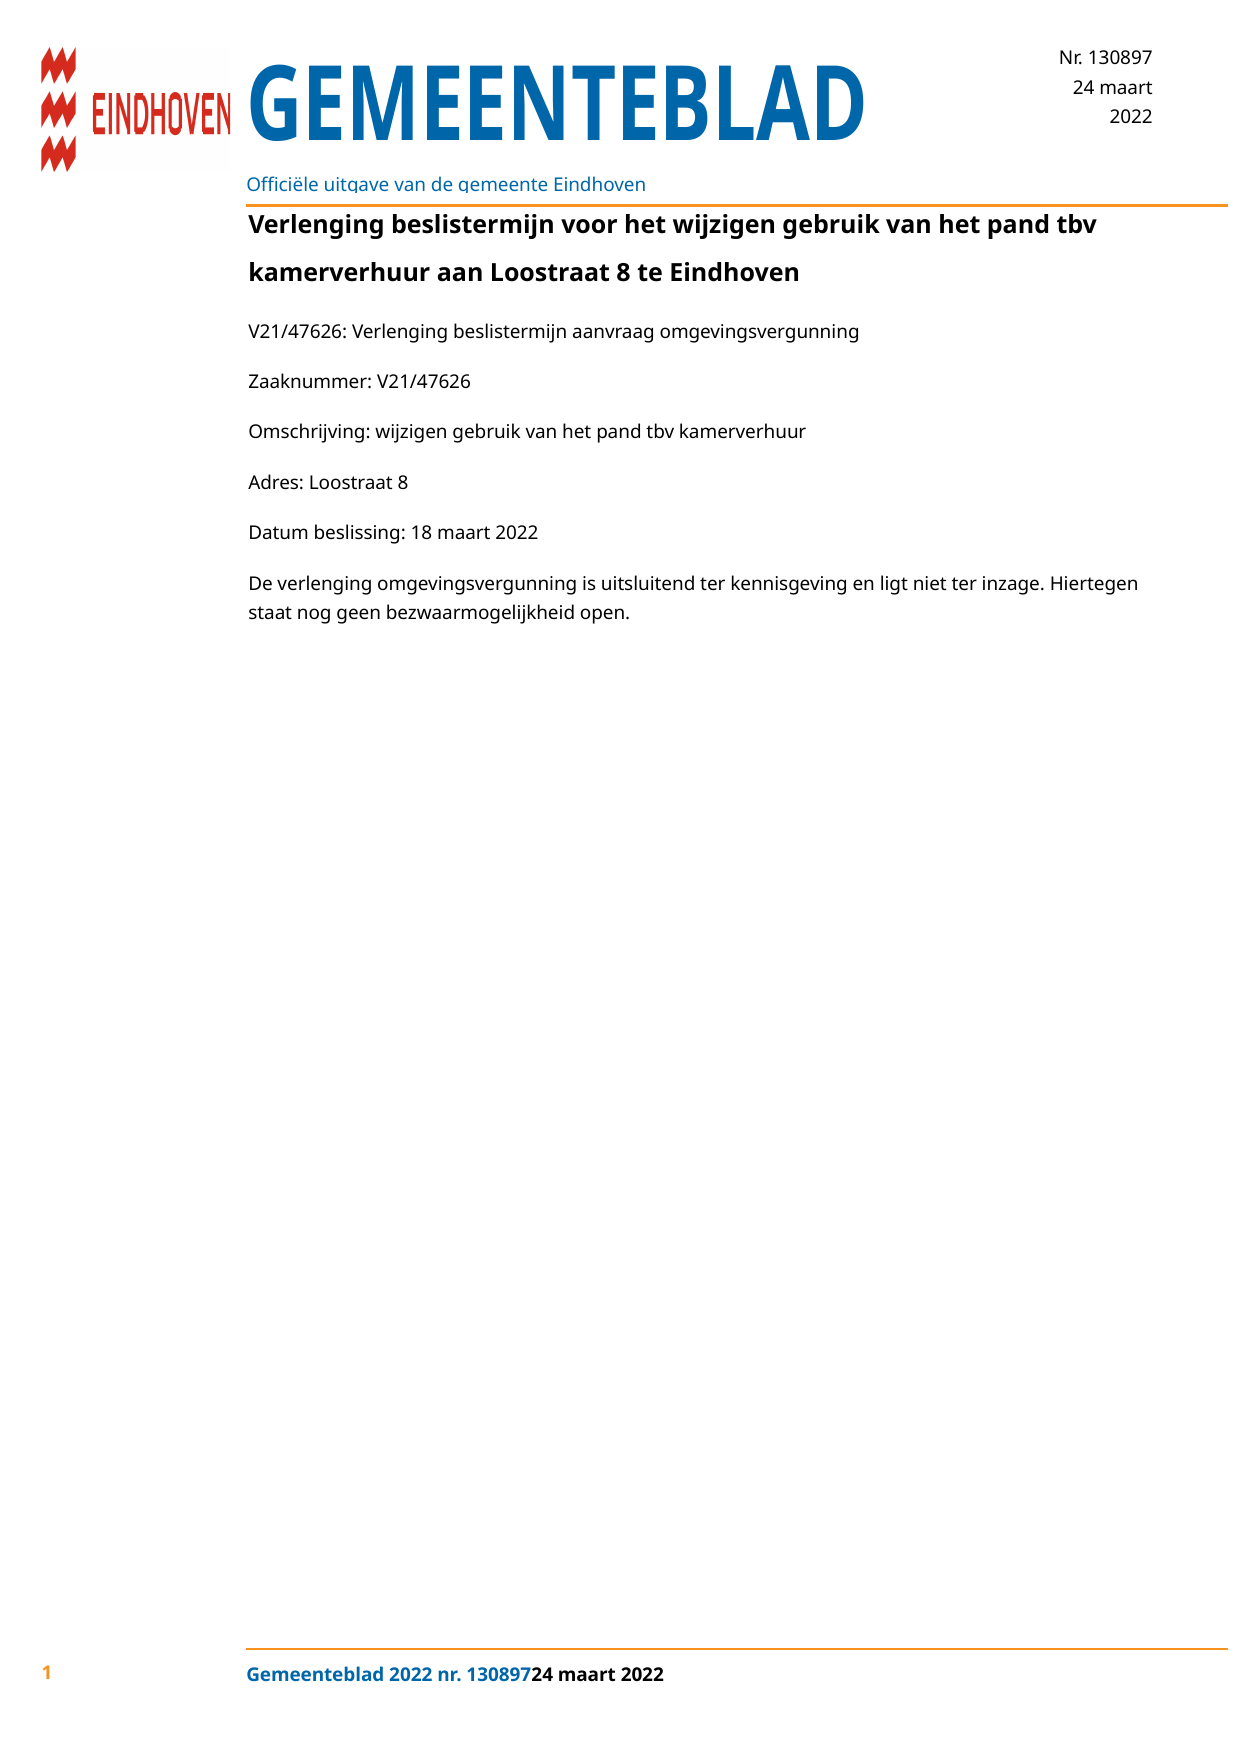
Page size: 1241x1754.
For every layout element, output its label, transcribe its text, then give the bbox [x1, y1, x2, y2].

text Verlenging beslistermijn voor het wijzigen gebruik van het pand tbv kamerverhuur aan Loostraat 8 te Eindhoven [248, 207, 1152, 288]
text V21/47626: Verlenging beslistermijn aanvraag omgevingsvergunning [248, 318, 1152, 344]
text Omschrijving: wijzigen gebruik van het pand tbv kamerverhuur [248, 419, 1152, 444]
picture [41, 47, 231, 172]
text Zaaknummer: V21/47626 [248, 368, 1152, 394]
text De verlenging omgevingsvergunning is uitsluitend ter kennisgeving en ligt niet ter inzage. Hiertegen staat nog geen bezwaarmogelijkheid open. [248, 570, 1152, 625]
text Datum beslissing: 18 maart 2022 [248, 519, 1152, 545]
text Adres: Loostraat 8 [248, 469, 1152, 495]
